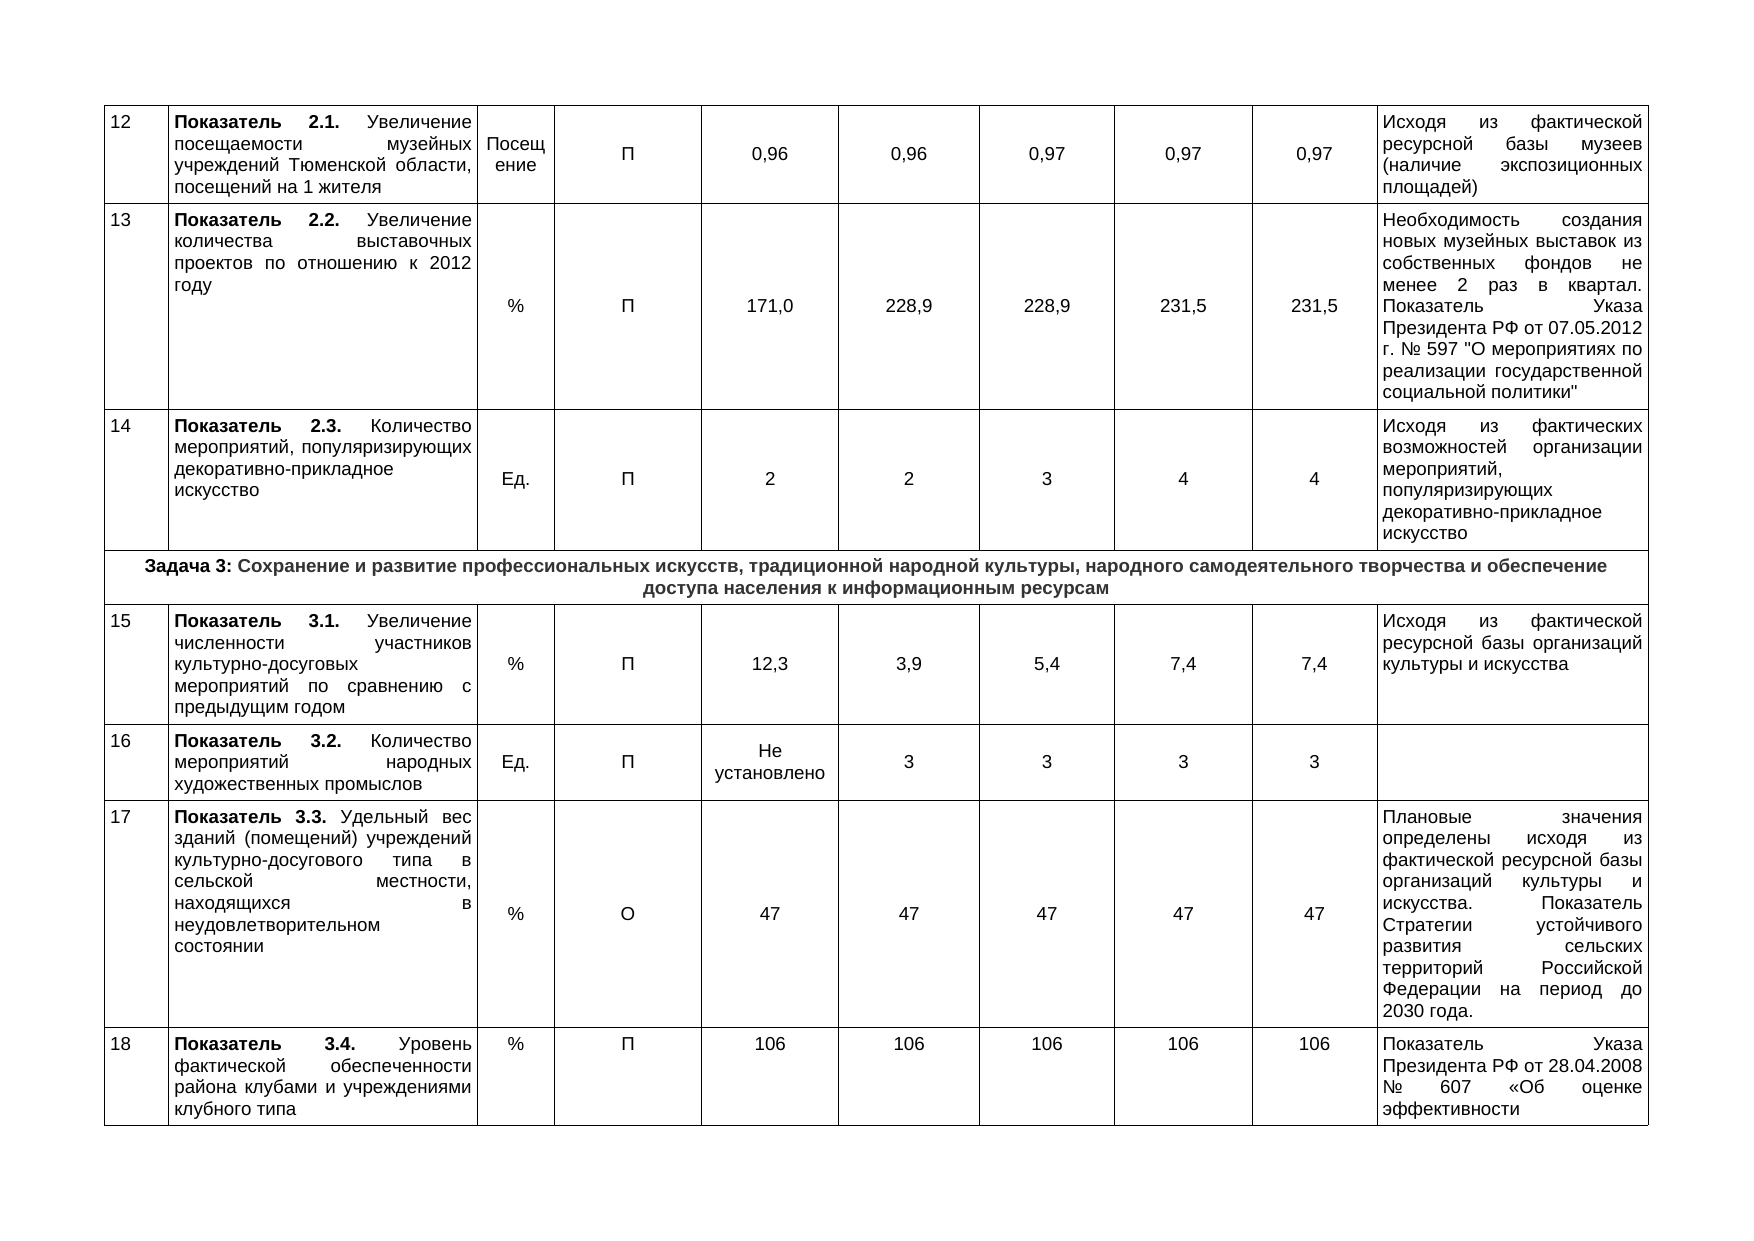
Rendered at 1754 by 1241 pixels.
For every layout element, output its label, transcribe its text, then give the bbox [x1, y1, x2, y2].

table_cell 228,9 [980, 204, 1114, 408]
table_cell Посещение [478, 106, 554, 203]
table_cell 12,3 [702, 605, 838, 723]
table_cell 7,4 [1253, 605, 1377, 723]
table_cell П [555, 106, 701, 203]
table_cell 3 [1253, 725, 1377, 800]
table_cell Исходя из фактических возможностей организации мероприятий, популяризирующих декоративно-прикладное искусство [1378, 410, 1648, 549]
table_cell % [478, 1028, 554, 1125]
table_cell П [555, 204, 701, 408]
table_cell Ед. [478, 725, 554, 800]
table_cell Показатель 3.3. Удельный вес зданий (помещений) учреждений культурно-досугового типа в сельской местности, находящихся в неудовлетворительном состоянии [169, 801, 477, 1027]
table_cell 106 [980, 1028, 1114, 1125]
table_cell Ед. [478, 410, 554, 549]
table_cell Задача 3: Сохранение и развитие профессиональных искусств, традиционной народной культуры, народного самодеятельного творчества и обеспечение доступа населения к информационным ресурсам [105, 551, 1648, 604]
table_cell 171,0 [702, 204, 838, 408]
table_cell 3 [839, 725, 979, 800]
table_cell 0,97 [980, 106, 1114, 203]
table_cell Показатель 3.1. Увеличение численности участников культурно-досуговых мероприятий по сравнению с предыдущим годом [169, 605, 477, 723]
table_cell Показатель 2.2. Увеличение количества выставочных проектов по отношению к 2012 году [169, 204, 477, 408]
table_cell П [555, 1028, 701, 1125]
table_cell 3 [980, 725, 1114, 800]
table_cell 2 [839, 410, 979, 549]
table_cell 106 [1253, 1028, 1377, 1125]
table_cell 5,4 [980, 605, 1114, 723]
table_cell 16 [105, 725, 168, 800]
table_cell 47 [702, 801, 838, 1027]
table_cell Показатель 3.2. Количество мероприятий народных художественных промыслов [169, 725, 477, 800]
table_cell 0,97 [1253, 106, 1377, 203]
table_cell Показатель 2.3. Количество мероприятий, популяризирующих декоративно-прикладное искусство [169, 410, 477, 549]
table_cell 3 [1115, 725, 1252, 800]
table_cell 47 [1115, 801, 1252, 1027]
table_cell 228,9 [839, 204, 979, 408]
table_cell 14 [105, 410, 168, 549]
table_cell 4 [1115, 410, 1252, 549]
table_cell 17 [105, 801, 168, 1027]
table_cell 7,4 [1115, 605, 1252, 723]
table_cell 47 [980, 801, 1114, 1027]
table_cell 12 [105, 106, 168, 203]
table_cell 106 [702, 1028, 838, 1125]
table_cell 231,5 [1253, 204, 1377, 408]
table_cell [1378, 725, 1648, 800]
table_cell О [555, 801, 701, 1027]
table_cell П [555, 410, 701, 549]
table_cell 15 [105, 605, 168, 723]
table_cell Показатель 2.1. Увеличение посещаемости музейных учреждений Тюменской области, посещений на 1 жителя [169, 106, 477, 203]
table_cell Показатель Указа Президента РФ от 28.04.2008 № 607 «Об оценке эффективности [1378, 1028, 1648, 1125]
table_cell 0,96 [839, 106, 979, 203]
table_cell П [555, 725, 701, 800]
table_cell Исходя из фактической ресурсной базы организаций культуры и искусства [1378, 605, 1648, 723]
table_cell 4 [1253, 410, 1377, 549]
table_cell 3,9 [839, 605, 979, 723]
table_cell 0,97 [1115, 106, 1252, 203]
table_cell 0,96 [702, 106, 838, 203]
table_cell 13 [105, 204, 168, 408]
table_cell Показатель 3.4. Уровень фактической обеспеченности района клубами и учреждениями клубного типа [169, 1028, 477, 1125]
table_cell 106 [1115, 1028, 1252, 1125]
table_cell 106 [839, 1028, 979, 1125]
table_cell Необходимость создания новых музейных выставок из собственных фондов не менее 2 раз в квартал. Показатель Указа Президента РФ от 07.05.2012 г. № 597 "О мероприятиях по реализации государственной социальной политики" [1378, 204, 1648, 408]
table_cell Не установлено [702, 725, 838, 800]
table_cell Плановые значения определены исходя из фактической ресурсной базы организаций культуры и искусства. Показатель Стратегии устойчивого развития сельских территорий Российской Федерации на период до 2030 года. [1378, 801, 1648, 1027]
table_cell П [555, 605, 701, 723]
table_cell 18 [105, 1028, 168, 1125]
table_cell 47 [839, 801, 979, 1027]
table_cell % [478, 204, 554, 408]
table_cell 3 [980, 410, 1114, 549]
table_cell 231,5 [1115, 204, 1252, 408]
table_cell % [478, 605, 554, 723]
table_cell % [478, 801, 554, 1027]
table_cell 47 [1253, 801, 1377, 1027]
table_cell 2 [702, 410, 838, 549]
table_cell Исходя из фактической ресурсной базы музеев (наличие экспозиционных площадей) [1378, 106, 1648, 203]
